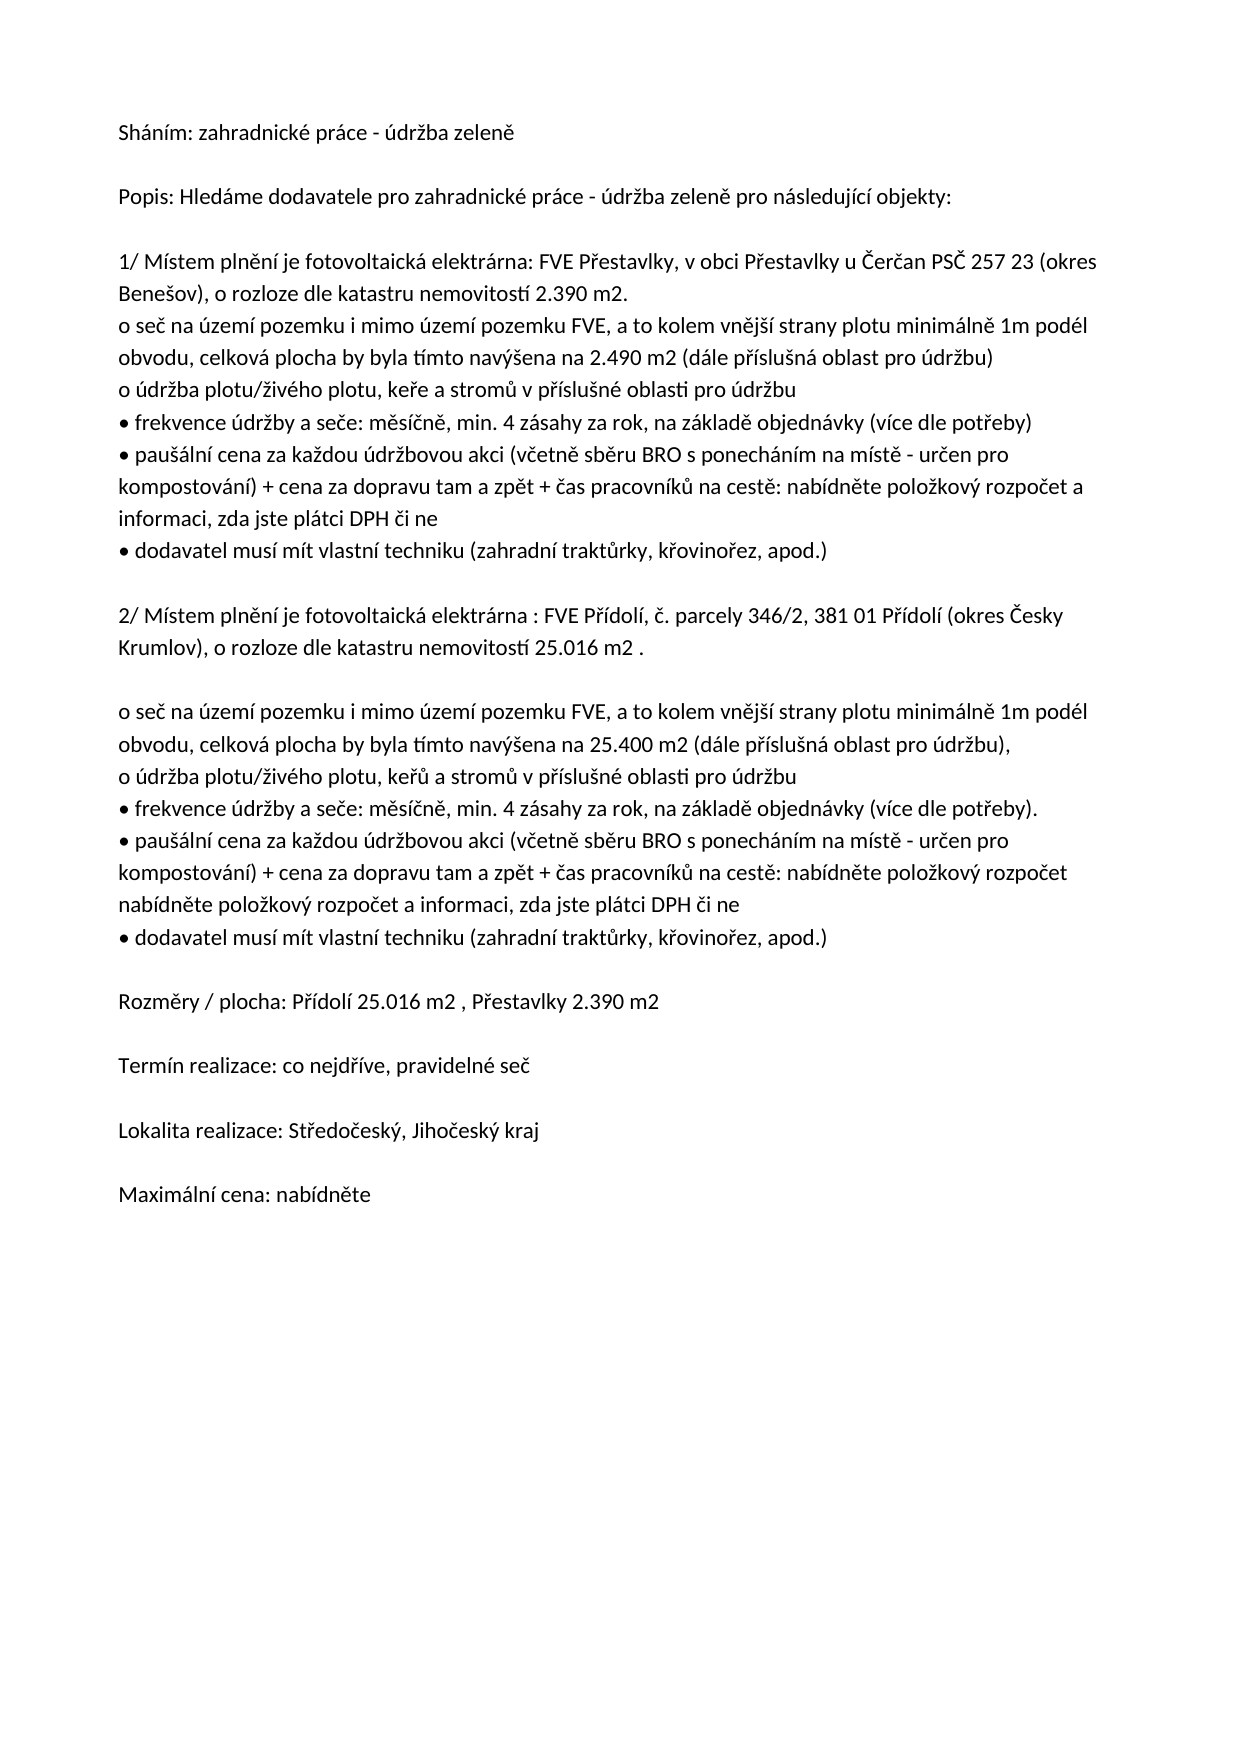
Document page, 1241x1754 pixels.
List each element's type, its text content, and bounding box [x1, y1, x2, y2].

text Sháním: zahradnické práce - údržba zeleně Popis: Hledáme dodavatele pro zahradnické práce - údržba zeleně pro následující objekty: 1/ Místem plnění je fotovoltaická elektrárna: FVE Přestavlky, v obci Přestavlky u Čerčan PSČ 257 23 (okres Benešov), o rozloze dle katastru nemovitostí 2.390 m2. o seč na území pozemku i mimo území pozemku FVE, a to kolem vnější strany plotu minimálně 1m podél obvodu, celková plocha by byla tímto navýšena na 2.490 m2 (dále příslušná oblast pro údržbu) o údržba plotu/živého plotu, keře a stromů v příslušné oblasti pro údržbu • frekvence údržby a seče: měsíčně, min. 4 zásahy za rok, na základě objednávky (více dle potřeby) • paušální cena za každou údržbovou akci (včetně sběru BRO s ponecháním na místě - určen pro kompostování) + cena za dopravu tam a zpět + čas pracovníků na cestě: nabídněte položkový rozpočet a informaci, zda jste plátci DPH či ne • dodavatel musí mít vlastní techniku (zahradní traktůrky, křovinořez, apod.) 2/ Místem plnění je fotovoltaická elektrárna : FVE Přídolí, č. parcely 346/2, 381 01 Přídolí (okres Česky Krumlov), o rozloze dle katastru nemovitostí 25.016 m2 . o seč na území pozemku i mimo území pozemku FVE, a to kolem vnější strany plotu minimálně 1m podél obvodu, celková plocha by byla tímto navýšena na 25.400 m2 (dále příslušná oblast pro údržbu), o údržba plotu/živého plotu, keřů a stromů v příslušné oblasti pro údržbu • frekvence údržby a seče: měsíčně, min. 4 zásahy za rok, na základě objednávky (více dle potřeby). • paušální cena za každou údržbovou akci (včetně sběru BRO s ponecháním na místě - určen pro kompostování) + cena za dopravu tam a zpět + čas pracovníků na cestě: nabídněte položkový rozpočet nabídněte položkový rozpočet a informaci, zda jste plátci DPH či ne • dodavatel musí mít vlastní techniku (zahradní traktůrky, křovinořez, apod.) Rozměry / plocha: Přídolí 25.016 m2 , Přestavlky 2.390 m2 Termín realizace: co nejdříve, pravidelné seč Lokalita realizace: Středočeský, Jihočeský kraj Maximální cena: nabídněte [118, 118, 1122, 1208]
